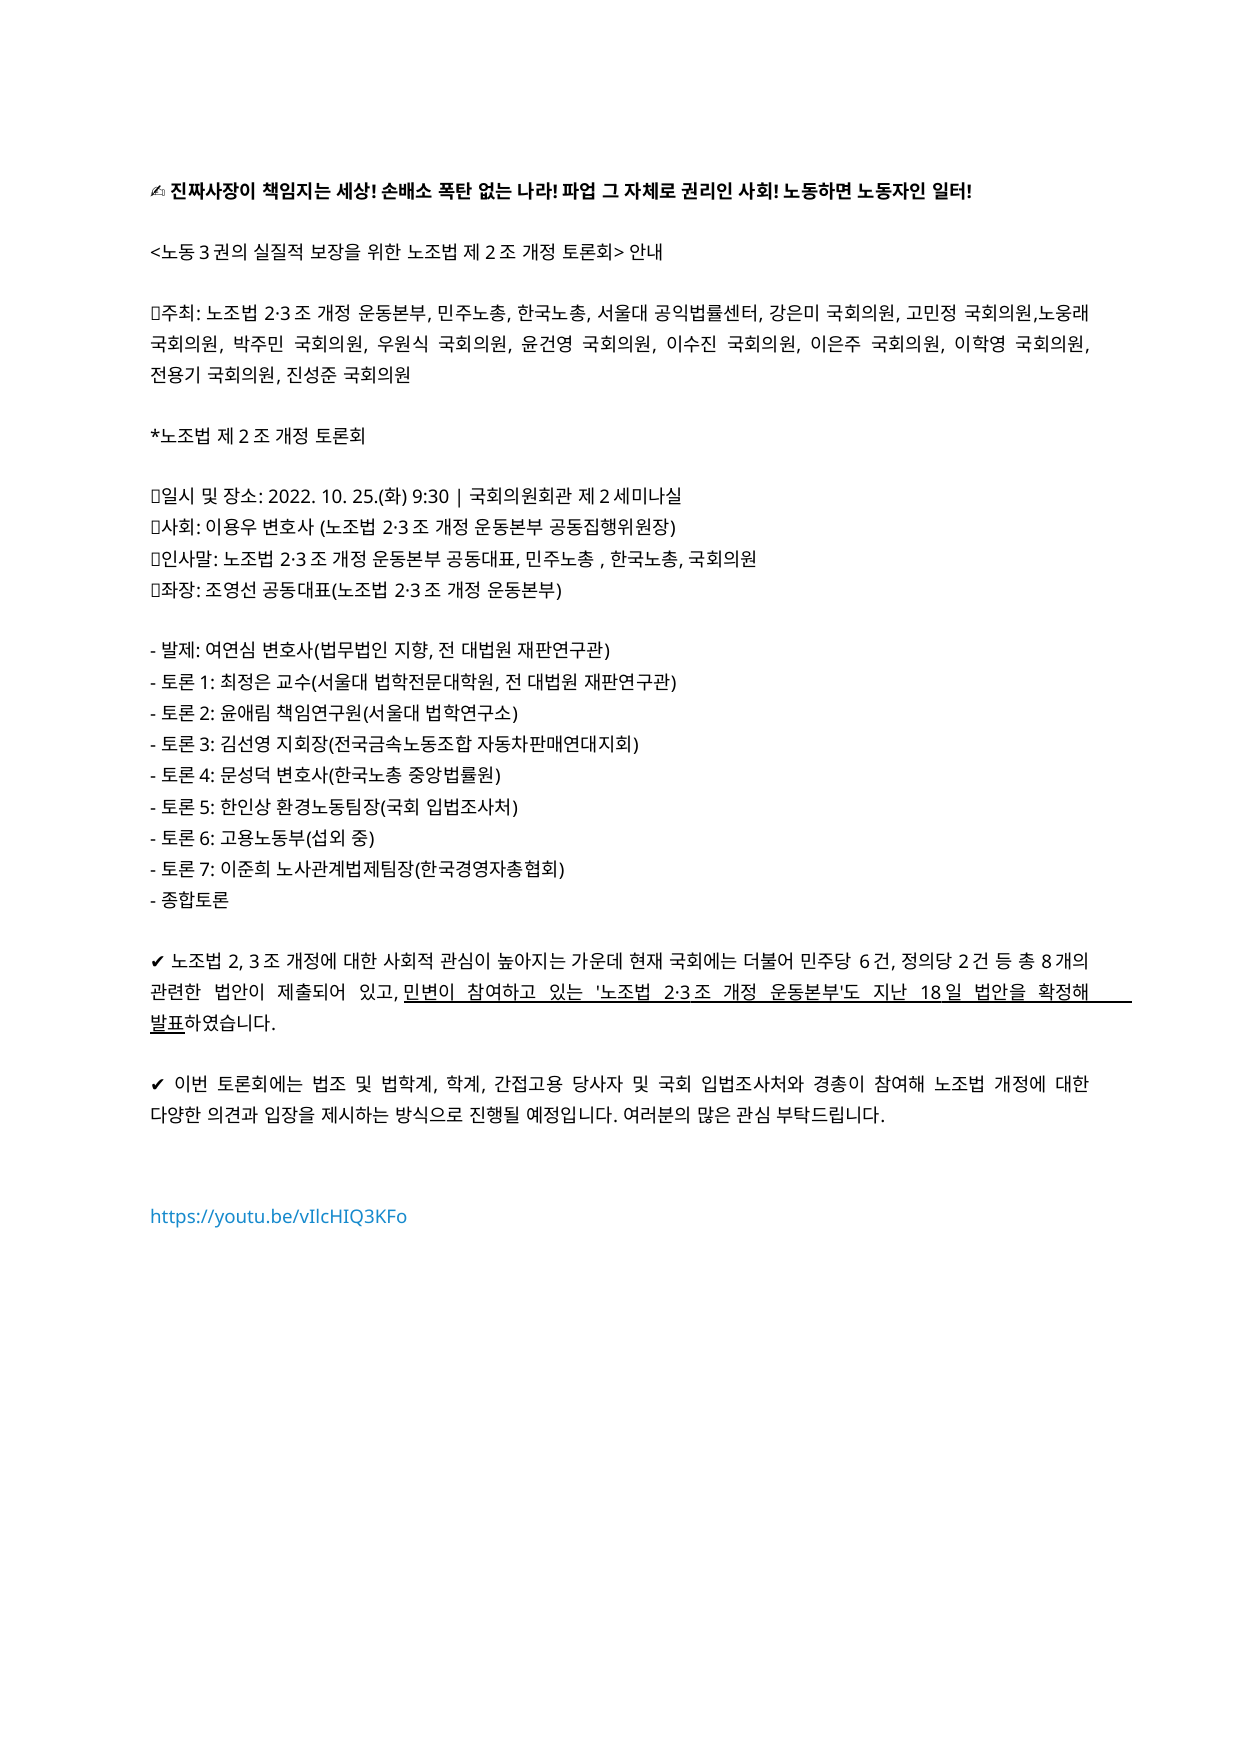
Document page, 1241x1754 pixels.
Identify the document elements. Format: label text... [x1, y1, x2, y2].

text ✍️ 진짜사장이 책임지는 세상! 손배소 폭탄 없는 나라! 파업 그 자체로 권리인 사회! 노동하면 노동자인 일터! <노동3권의 실질적 보장을 위한 노조법 제2조 개정 토론회> 안내 📍주최: 노조법 2·3조 개정 운동본부, 민주노총, 한국노총, 서울대 공익법률센터, 강은미 국회의원, 고민정 국회의원,노웅래 국회의원, 박주민 국회의원, 우원식 국회의원, 윤건영 국회의원, 이수진 국회의원, 이은주 국회의원, 이학영 국회의원, 전용기 국회의원, 진성준 국회의원 *노조법 제2조 개정 토론회 📍일시 및 장소: 2022. 10. 25.(화) 9:30 | 국회의원회관 제2세미나실 📍사회: 이용우 변호사 (노조법 2·3조 개정 운동본부 공동집행위원장) 📍인사말: 노조법 2·3조 개정 운동본부 공동대표, 민주노총 , 한국노총, 국회의원 📍좌장: 조영선 공동대표(노조법 2·3조 개정 운동본부) - 발제: 여연심 변호사(법무법인 지향, 전 대법원 재판연구관) - 토론1: 최정은 교수(서울대 법학전문대학원, 전 대법원 재판연구관) - 토론2: 윤애림 책임연구원(서울대 법학연구소) - 토론3: 김선영 지회장(전국금속노동조합 자동차판매연대지회) - 토론4: 문성덕 변호사(한국노총 중앙법률원) - 토론5: 한인상 환경노동팀장(국회 입법조사처) - 토론6: 고용노동부(섭외 중) - 토론7: 이준희 노사관계법제팀장(한국경영자총협회) - 종합토론 ✔️ 노조법 2, 3조 개정에 대한 사회적 관심이 높아지는 가운데 현재 국회에는 더불어 민주당 6건, 정의당 2건 등 총 8개의 관련한 법안이 제출되어 있고, 민변이 참여하고 있는 '노조법 2·3조 개정 운동본부'도 지난 18일 법안을 확정해 발표하였습니다. ✔️ 이번 토론회에는 법조 및 법학계, 학계, 간접고용 당사자 및 국회 입법조사처와 경총이 참여해 노조법 개정에 대한 다양한 의견과 입장을 제시하는 방식으로 진행될 예정입니다. 여러분의 많은 관심 부탁드립니다. [150, 177, 1090, 1128]
text https://youtu.be/vIlcHIQ3KFo [150, 1203, 1090, 1228]
